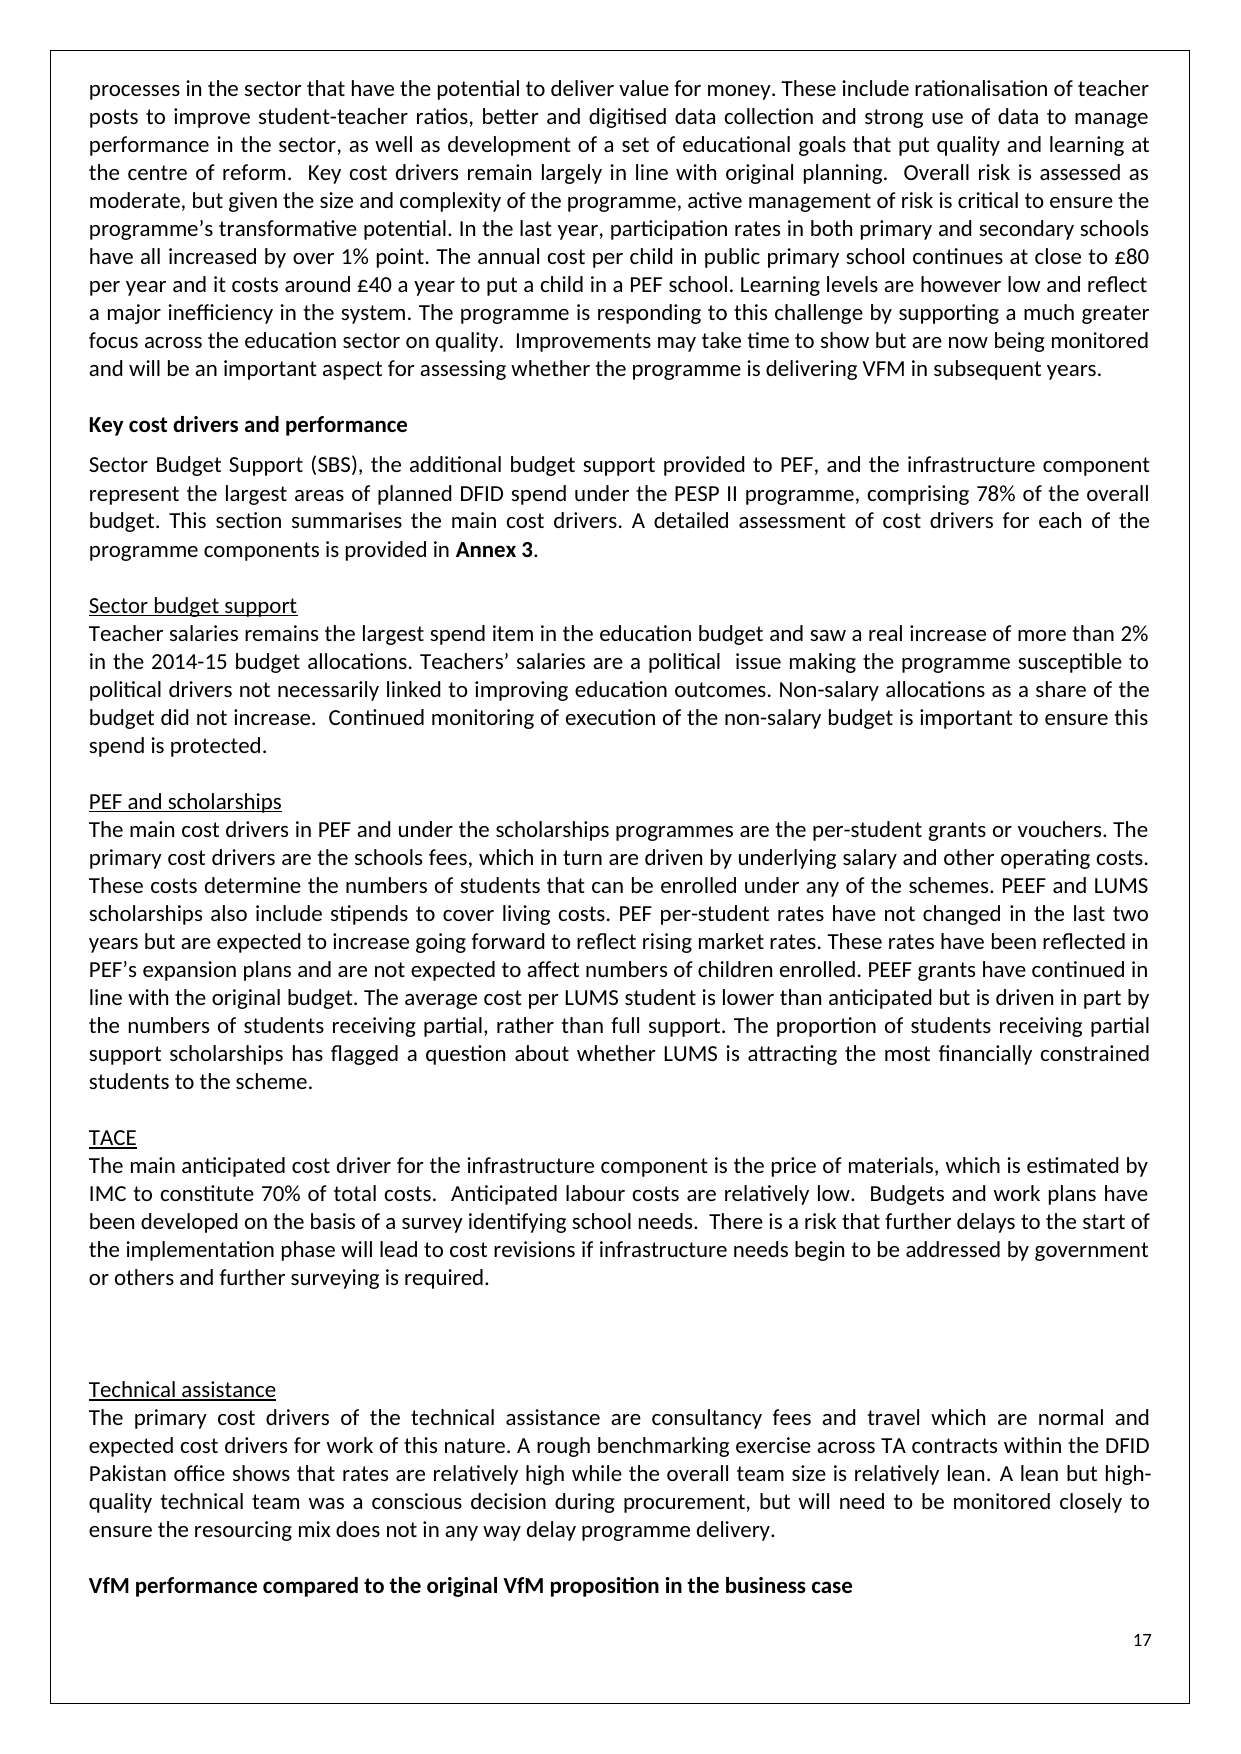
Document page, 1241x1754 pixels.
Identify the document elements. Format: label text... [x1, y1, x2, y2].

text VfM performance compared to the original VfM proposition in the business case [89, 1571, 1152, 1599]
text processes in the sector that have the potential to deliver value for money. These include rationalisation of teacher posts to improve student-teacher ratios, better and digitised data collection and strong use of data to manage performance in the sector, as well as development of a set of educational goals that put quality and learning at the centre of reform. Key cost drivers remain largely in line with original planning. Overall risk is assessed as moderate, but given the size and complexity of the programme, active management of risk is critical to ensure the programme’s transformative potential. In the last year, participation rates in both primary and secondary schools have all increased by over 1% point. The annual cost per child in public primary school continues at close to £80 per year and it costs around £40 a year to put a child in a PEF school. Learning levels are however low and reflect a major inefficiency in the system. The programme is responding to this challenge by supporting a much greater focus across the education sector on quality. Improvements may take time to show but are now being monitored and will be an important aspect for assessing whether the programme is delivering VFM in subsequent years. [89, 74, 1152, 382]
text Teacher salaries remains the largest spend item in the education budget and saw a real increase of more than 2% in the 2014-15 budget allocations. Teachers’ salaries are a political issue making the programme susceptible to political drivers not necessarily linked to improving education outcomes. Non-salary allocations as a share of the budget did not increase. Continued monitoring of execution of the non-salary budget is important to ensure this spend is protected. [89, 619, 1152, 759]
text The main anticipated cost driver for the infrastructure component is the price of materials, which is estimated by IMC to constitute 70% of total costs. Anticipated labour costs are relatively low. Budgets and work plans have been developed on the basis of a survey identifying school needs. There is a risk that further delays to the start of the implementation phase will lead to cost revisions if infrastructure needs begin to be addressed by government or others and further surveying is required. [89, 1151, 1152, 1291]
text PEF and scholarships [89, 787, 1152, 815]
text Technical assistance [89, 1375, 1152, 1403]
text Key cost drivers and performance [89, 410, 1152, 438]
text Sector Budget Support (SBS), the additional budget support provided to PEF, and the infrastructure component represent the largest areas of planned DFID spend under the PESP II programme, comprising 78% of the overall budget. This section summarises the main cost drivers. A detailed assessment of cost drivers for each of the programme components is provided in Annex 3. [89, 451, 1152, 563]
text The main cost drivers in PEF and under the scholarships programmes are the per-student grants or vouchers. The primary cost drivers are the schools fees, which in turn are driven by underlying salary and other operating costs. These costs determine the numbers of students that can be enrolled under any of the schemes. PEEF and LUMS scholarships also include stipends to cover living costs. PEF per-student rates have not changed in the last two years but are expected to increase going forward to reflect rising market rates. These rates have been reflected in PEF’s expansion plans and are not expected to affect numbers of children enrolled. PEEF grants have continued in line with the original budget. The average cost per LUMS student is lower than anticipated but is driven in part by the numbers of students receiving partial, rather than full support. The proportion of students receiving partial support scholarships has flagged a question about whether LUMS is attracting the most financially constrained students to the scheme. [89, 815, 1152, 1095]
text TACE [89, 1123, 1152, 1151]
text The primary cost drivers of the technical assistance are consultancy fees and travel which are normal and expected cost drivers for work of this nature. A rough benchmarking exercise across TA contracts within the DFID Pakistan office shows that rates are relatively high while the overall team size is relatively lean. A lean but high-quality technical team was a conscious decision during procurement, but will need to be monitored closely to ensure the resourcing mix does not in any way delay programme delivery. [89, 1403, 1152, 1543]
text Sector budget support [89, 591, 1152, 619]
